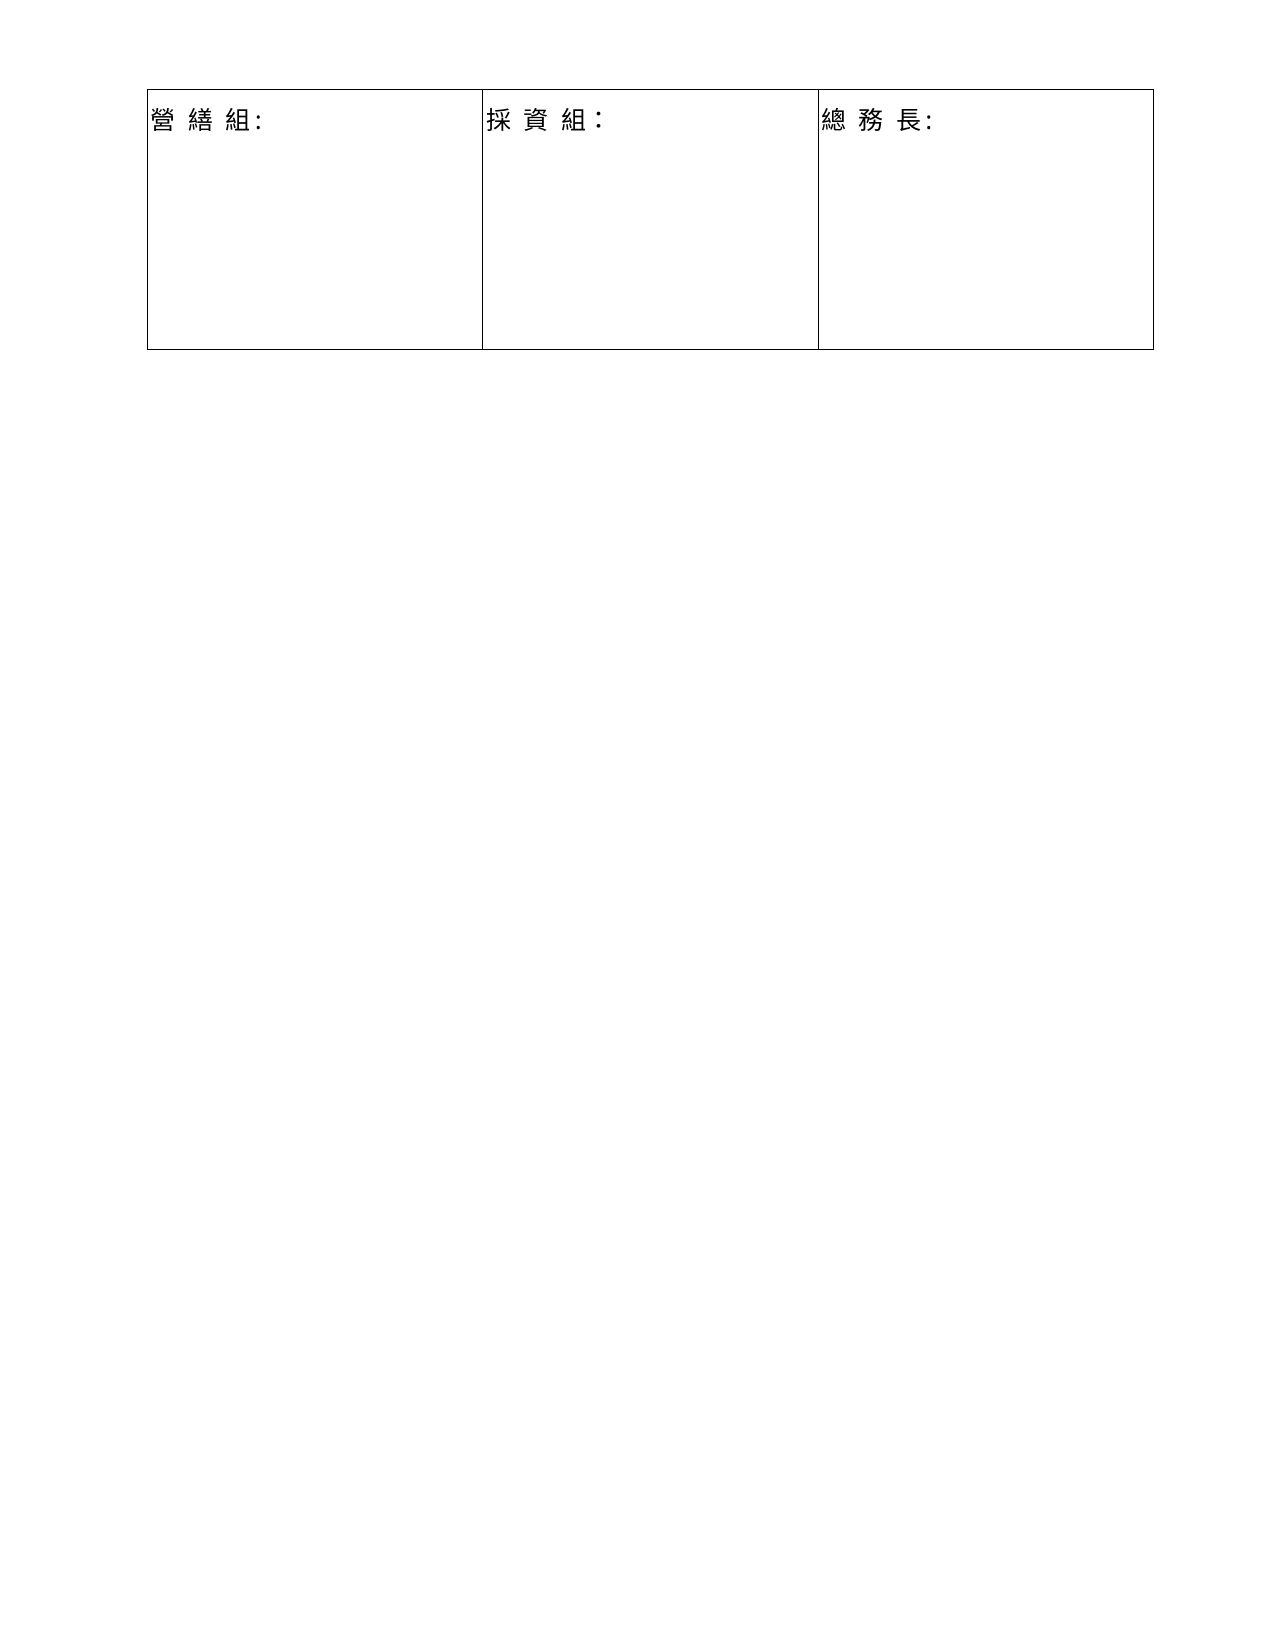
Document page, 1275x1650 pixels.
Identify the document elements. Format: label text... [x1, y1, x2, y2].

table_cell 採 資 組： [483, 90, 818, 349]
table_cell 總 務 長: [819, 90, 1153, 349]
table_cell 營 繕 組: [148, 90, 482, 349]
